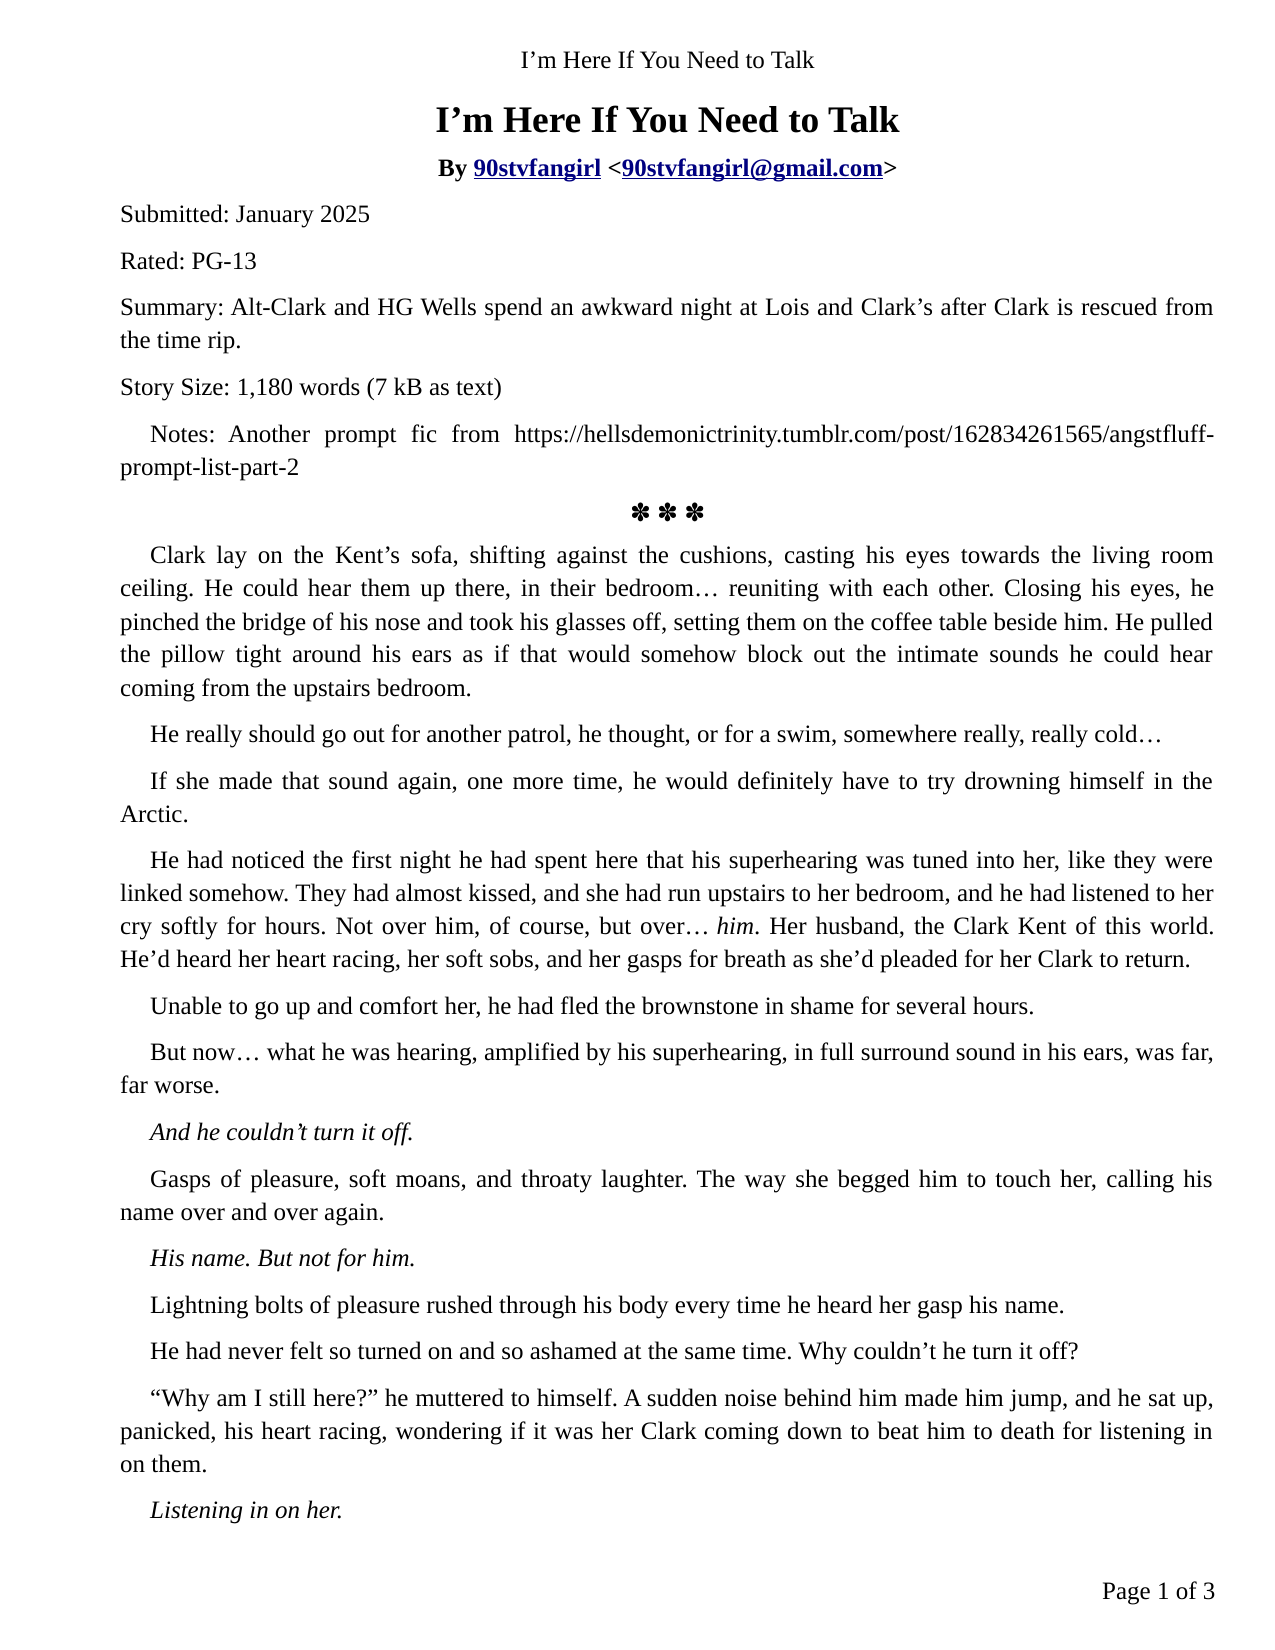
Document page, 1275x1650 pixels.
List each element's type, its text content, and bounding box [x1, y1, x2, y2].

text He had never felt so turned on and so ashamed at the same time. Why couldn’t he turn it off? [120, 1336, 1215, 1365]
text Rated: PG-13 [120, 246, 1215, 275]
text ✽ ✽ ✽ [120, 498, 1215, 527]
text And he couldn’t turn it off. [120, 1117, 1215, 1146]
text Lightning bolts of pleasure rushed through his body every time he heard her gasp his name. [120, 1290, 1215, 1318]
text Listening in on her. [120, 1496, 1215, 1524]
text Story Size: 1,180 words (7 kB as text) [120, 372, 1215, 401]
text “Why am I still here?” he muttered to himself. A sudden noise behind him made him jump, and he sat up, panicked, his heart racing, wondering if it was her Clark coming down to beat him to death for listening in on them. [120, 1383, 1215, 1478]
text He really should go out for another patrol, he thought, or for a swim, somewhere really, really cold… [120, 719, 1215, 748]
text Notes: Another prompt fic from https://hellsdemonictrinity.tumblr.com/post/162834261565/angstfluff-prompt-list-part-2 [120, 419, 1215, 480]
text Clark lay on the Kent’s sofa, shifting against the cushions, casting his eyes towards the living room ceiling. He could hear them up there, in their bedroom… reuniting with each other. Closing his eyes, he pinched the bridge of his nose and took his glasses off, setting them on the coffee table beside him. He pulled the pillow tight around his ears as if that would somehow block out the intimate sounds he could hear coming from the upstairs bedroom. [120, 541, 1215, 701]
text But now… what he was hearing, amplified by his superhearing, in full surround sound in his ears, was far, far worse. [120, 1037, 1215, 1099]
text Gasps of pleasure, soft moans, and throaty laughter. The way she begged him to touch her, calling his name over and over again. [120, 1164, 1215, 1225]
text Unable to go up and comfort her, he had fled the brownstone in shame for several hours. [120, 991, 1215, 1020]
text He had noticed the first night he had spent here that his superhearing was tuned into her, like they were linked somehow. They had almost kissed, and she had run upstairs to her bedroom, and he had listened to her cry softly for hours. Not over him, of course, but over… him. Her husband, the Clark Kent of this world. He’d heard her heart racing, her soft sobs, and her gasps for breath as she’d pleaded for her Clark to return. [120, 845, 1215, 973]
text His name. But not for him. [120, 1243, 1215, 1272]
text By 90stvfangirl <90stvfangirl@gmail.com> [120, 153, 1215, 182]
text Summary: Alt-Clark and HG Wells spend an awkward night at Lois and Clark’s after Clark is rescued from the time rip. [120, 292, 1215, 354]
text Submitted: January 2025 [120, 199, 1215, 228]
title I’m Here If You Need to Talk [120, 98, 1215, 141]
text If she made that sound again, one more time, he would definitely have to try drowning himself in the Arctic. [120, 766, 1215, 827]
